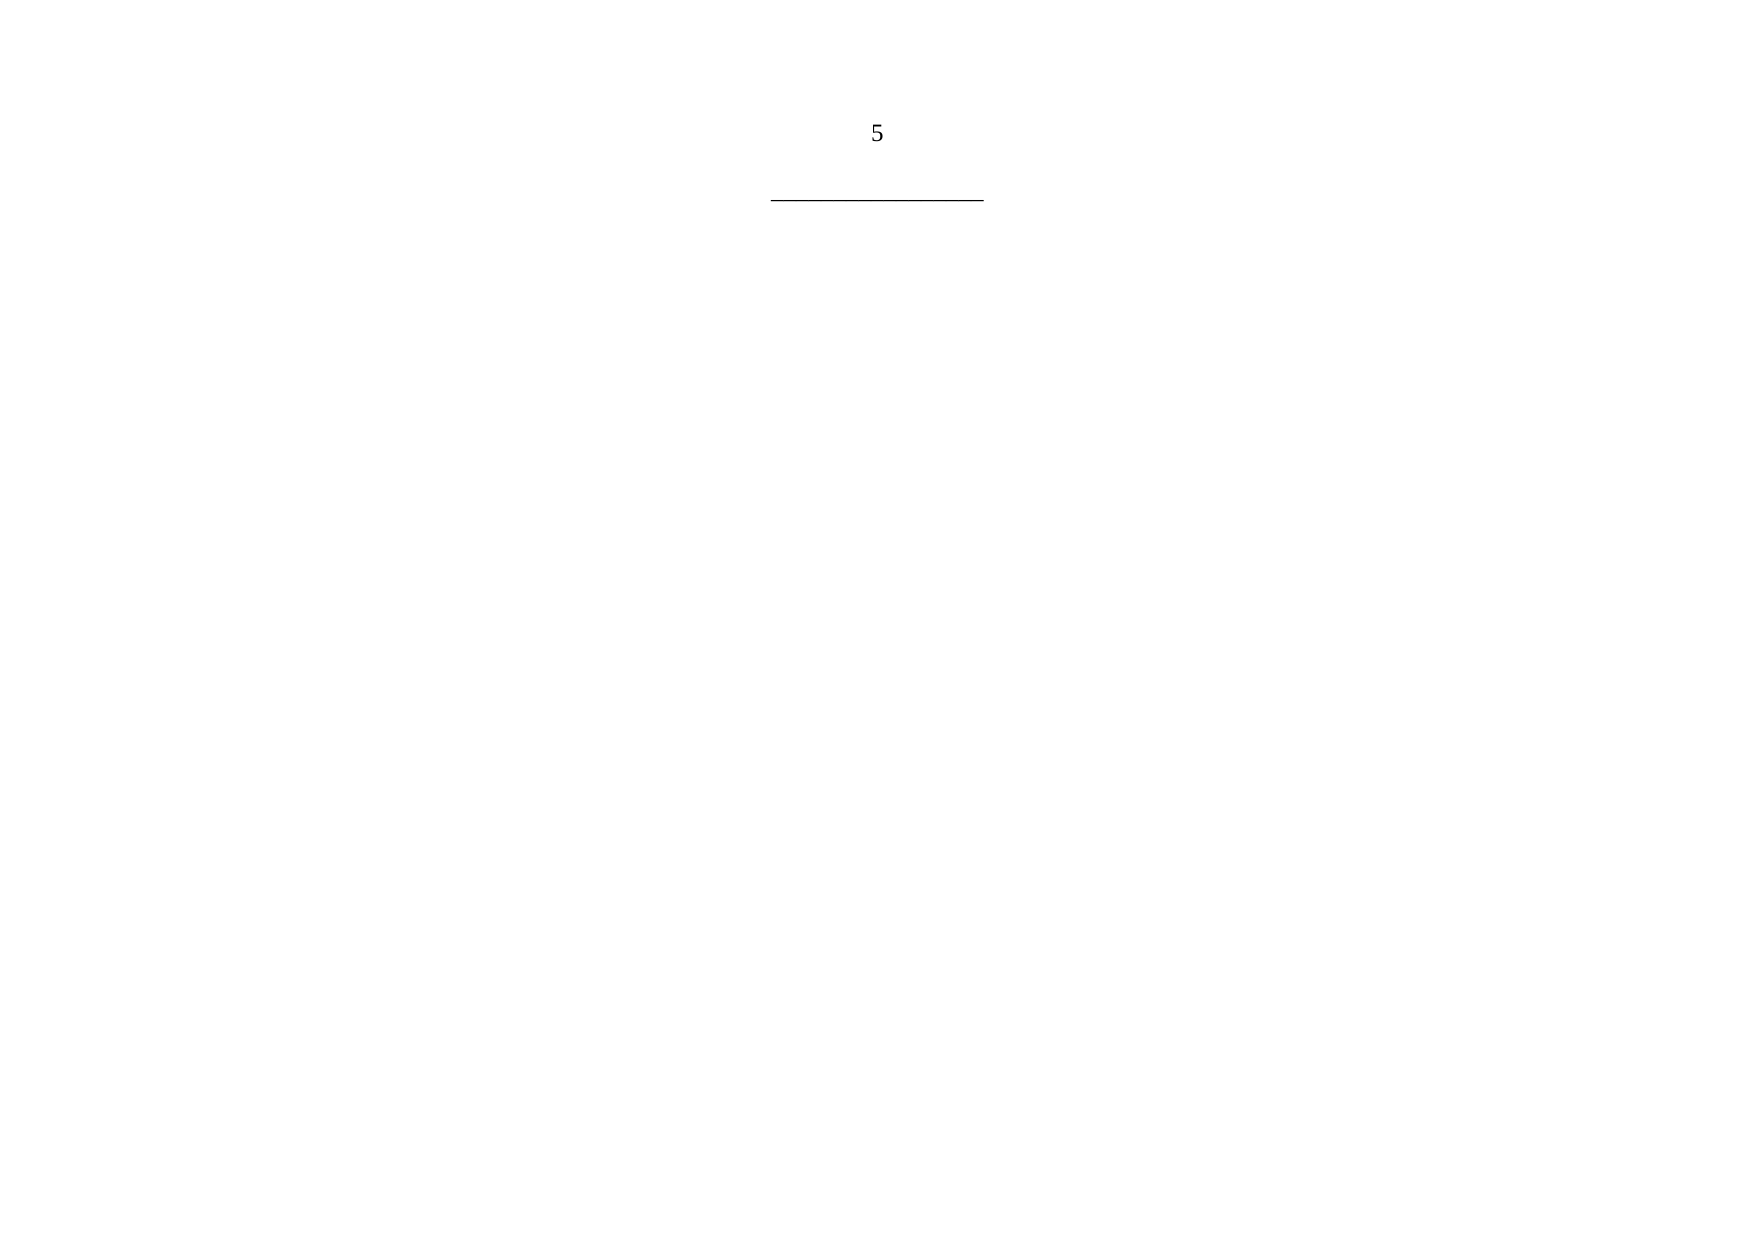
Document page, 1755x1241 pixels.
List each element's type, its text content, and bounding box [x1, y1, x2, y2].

text _________________ [118, 176, 1636, 204]
